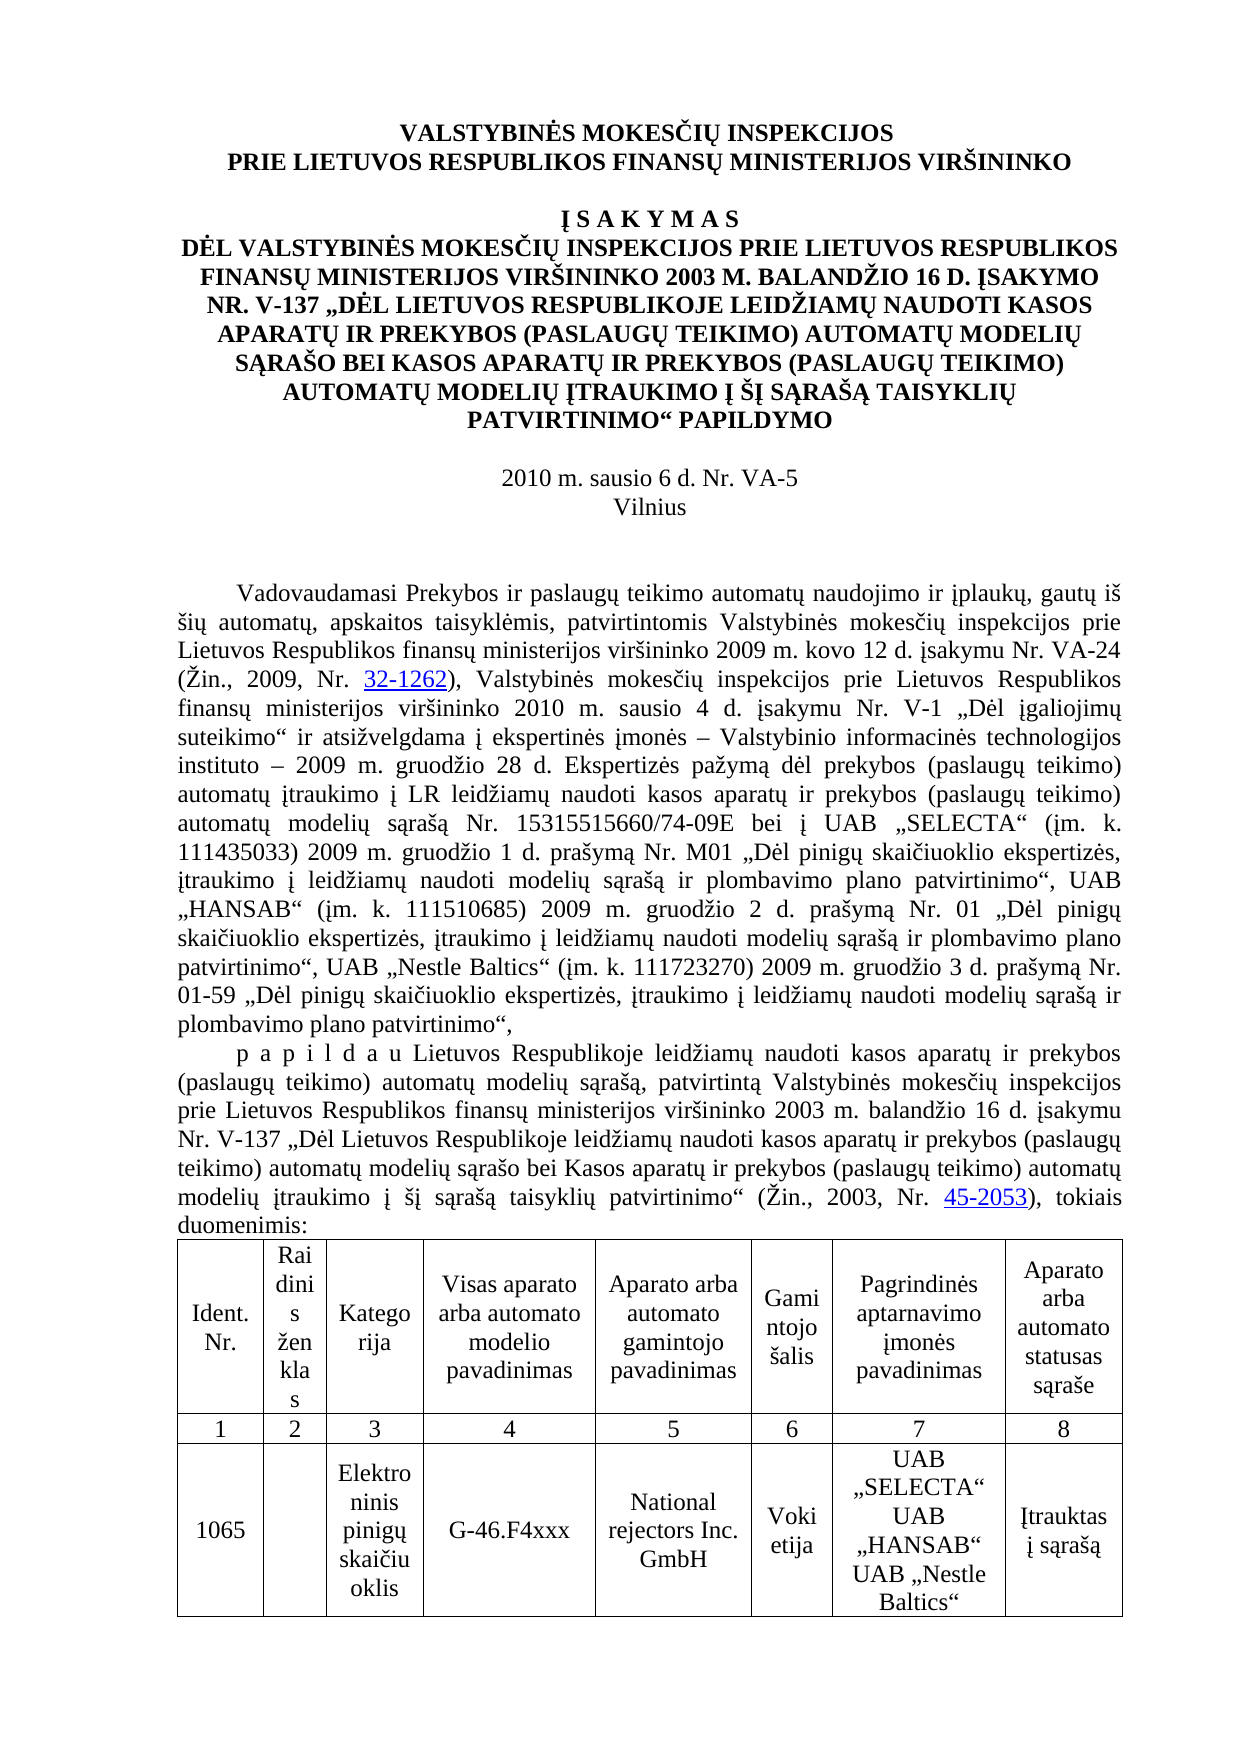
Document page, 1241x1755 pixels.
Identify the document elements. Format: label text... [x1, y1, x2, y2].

text PRIE LIETUVOS RESPUBLIKOS FINANSŲ MINISTERIJOS VIRŠININKO [177, 147, 1122, 176]
table_cell National rejectors Inc. GmbH [596, 1444, 751, 1616]
table_header Raidinis ženklas [264, 1240, 326, 1413]
table_cell UAB „SELECTA“ UAB „HANSAB“ UAB „Nestle Baltics“ [833, 1444, 1005, 1616]
table_cell 3 [327, 1414, 423, 1443]
text p a p i l d a u Lietuvos Respublikoje leidžiamų naudoti kasos aparatų ir prekybos (paslaugų teikimo) automatų modelių sąrašą, patvirtintą Valstybinės mokesčių inspekcijos prie Lietuvos Respublikos finansų ministerijos viršininko 2003 m. balandžio 16 d. įsakymu Nr. V-137 „Dėl Lietuvos Respublikoje leidžiamų naudoti kasos aparatų ir prekybos (paslaugų teikimo) automatų modelių sąrašo bei Kasos aparatų ir prekybos (paslaugų teikimo) automatų modelių įtraukimo į šį sąrašą taisyklių patvirtinimo“ (Žin., 2003, Nr. 45-2053), tokiais duomenimis: [177, 1038, 1122, 1239]
table_cell Vokietija [752, 1444, 832, 1616]
table_cell 4 [424, 1414, 595, 1443]
text VALSTYBINĖS MOKESČIŲ INSPEKCIJOS [177, 118, 1122, 147]
table_cell 1065 [178, 1444, 263, 1616]
table_cell 7 [833, 1414, 1005, 1443]
table_header Kategorija [327, 1240, 423, 1413]
table_cell 2 [264, 1414, 326, 1443]
text DĖL VALSTYBINĖS MOKESČIŲ INSPEKCIJOS PRIE LIETUVOS RESPUBLIKOS FINANSŲ MINISTERIJOS VIRŠININKO 2003 M. BALANDŽIO 16 D. ĮSAKYMO Nr. V-137 „DĖL LIETUVOS RESPUBLIKOJE LEIDŽIAMŲ NAUDOTI KASOS APARATŲ IR PREKYBOS (PASLAUGŲ TEIKIMO) AUTOMATŲ MODELIŲ SĄRAŠO BEI KASOS APARATŲ IR PREKYBOS (PASLAUGŲ TEIKIMO) AUTOMATŲ MODELIŲ ĮTRAUKIMO Į ŠĮ SĄRAŠĄ TAISYKLIŲ PATVIRTINIMO“ PAPILDYMO [177, 233, 1122, 434]
text Vadovaudamasi Prekybos ir paslaugų teikimo automatų naudojimo ir įplaukų, gautų iš šių automatų, apskaitos taisyklėmis, patvirtintomis Valstybinės mokesčių inspekcijos prie Lietuvos Respublikos finansų ministerijos viršininko 2009 m. kovo 12 d. įsakymu Nr. VA-24 (Žin., 2009, Nr. 32-1262), Valstybinės mokesčių inspekcijos prie Lietuvos Respublikos finansų ministerijos viršininko 2010 m. sausio 4 d. įsakymu Nr. V-1 „Dėl įgaliojimų suteikimo“ ir atsižvelgdama į ekspertinės įmonės – Valstybinio informacinės technologijos instituto – 2009 m. gruodžio 28 d. Ekspertizės pažymą dėl prekybos (paslaugų teikimo) automatų įtraukimo į LR leidžiamų naudoti kasos aparatų ir prekybos (paslaugų teikimo) automatų modelių sąrašą Nr. 15315515660/74-09E bei į UAB „SELECTA“ (įm. k. 111435033) 2009 m. gruodžio 1 d. prašymą Nr. M01 „Dėl pinigų skaičiuoklio ekspertizės, įtraukimo į leidžiamų naudoti modelių sąrašą ir plombavimo plano patvirtinimo“, UAB „HANSAB“ (įm. k. 111510685) 2009 m. gruodžio 2 d. prašymą Nr. 01 „Dėl pinigų skaičiuoklio ekspertizės, įtraukimo į leidžiamų naudoti modelių sąrašą ir plombavimo plano patvirtinimo“, UAB „Nestle Baltics“ (įm. k. 111723270) 2009 m. gruodžio 3 d. prašymą Nr. 01-59 „Dėl pinigų skaičiuoklio ekspertizės, įtraukimo į leidžiamų naudoti modelių sąrašą ir plombavimo plano patvirtinimo“, [177, 578, 1122, 1038]
table_header Aparato arba automato gamintojo pavadinimas [596, 1240, 751, 1413]
text į s a k y m a s [177, 204, 1122, 233]
text 2010 m. sausio 6 d. Nr. VA-5 [177, 463, 1122, 492]
table_cell 1 [178, 1414, 263, 1443]
table_cell 6 [752, 1414, 832, 1443]
table_header Visas aparato arba automato modelio pavadinimas [424, 1240, 595, 1413]
table_cell 5 [596, 1414, 751, 1443]
table_cell [264, 1444, 326, 1616]
table_cell Įtrauktas į sąrašą [1006, 1444, 1122, 1616]
table_header Pagrindinės aptarnavimo įmonės pavadinimas [833, 1240, 1005, 1413]
table_cell Elektroninis pinigų skaičiuoklis [327, 1444, 423, 1616]
table_cell G-46.F4xxx [424, 1444, 595, 1616]
table_cell 8 [1006, 1414, 1122, 1443]
table_header Gamintojo šalis [752, 1240, 832, 1413]
text Vilnius [177, 492, 1122, 521]
table_header Aparato arba automato statusas sąraše [1006, 1240, 1122, 1413]
table_header Ident. Nr. [178, 1240, 263, 1413]
